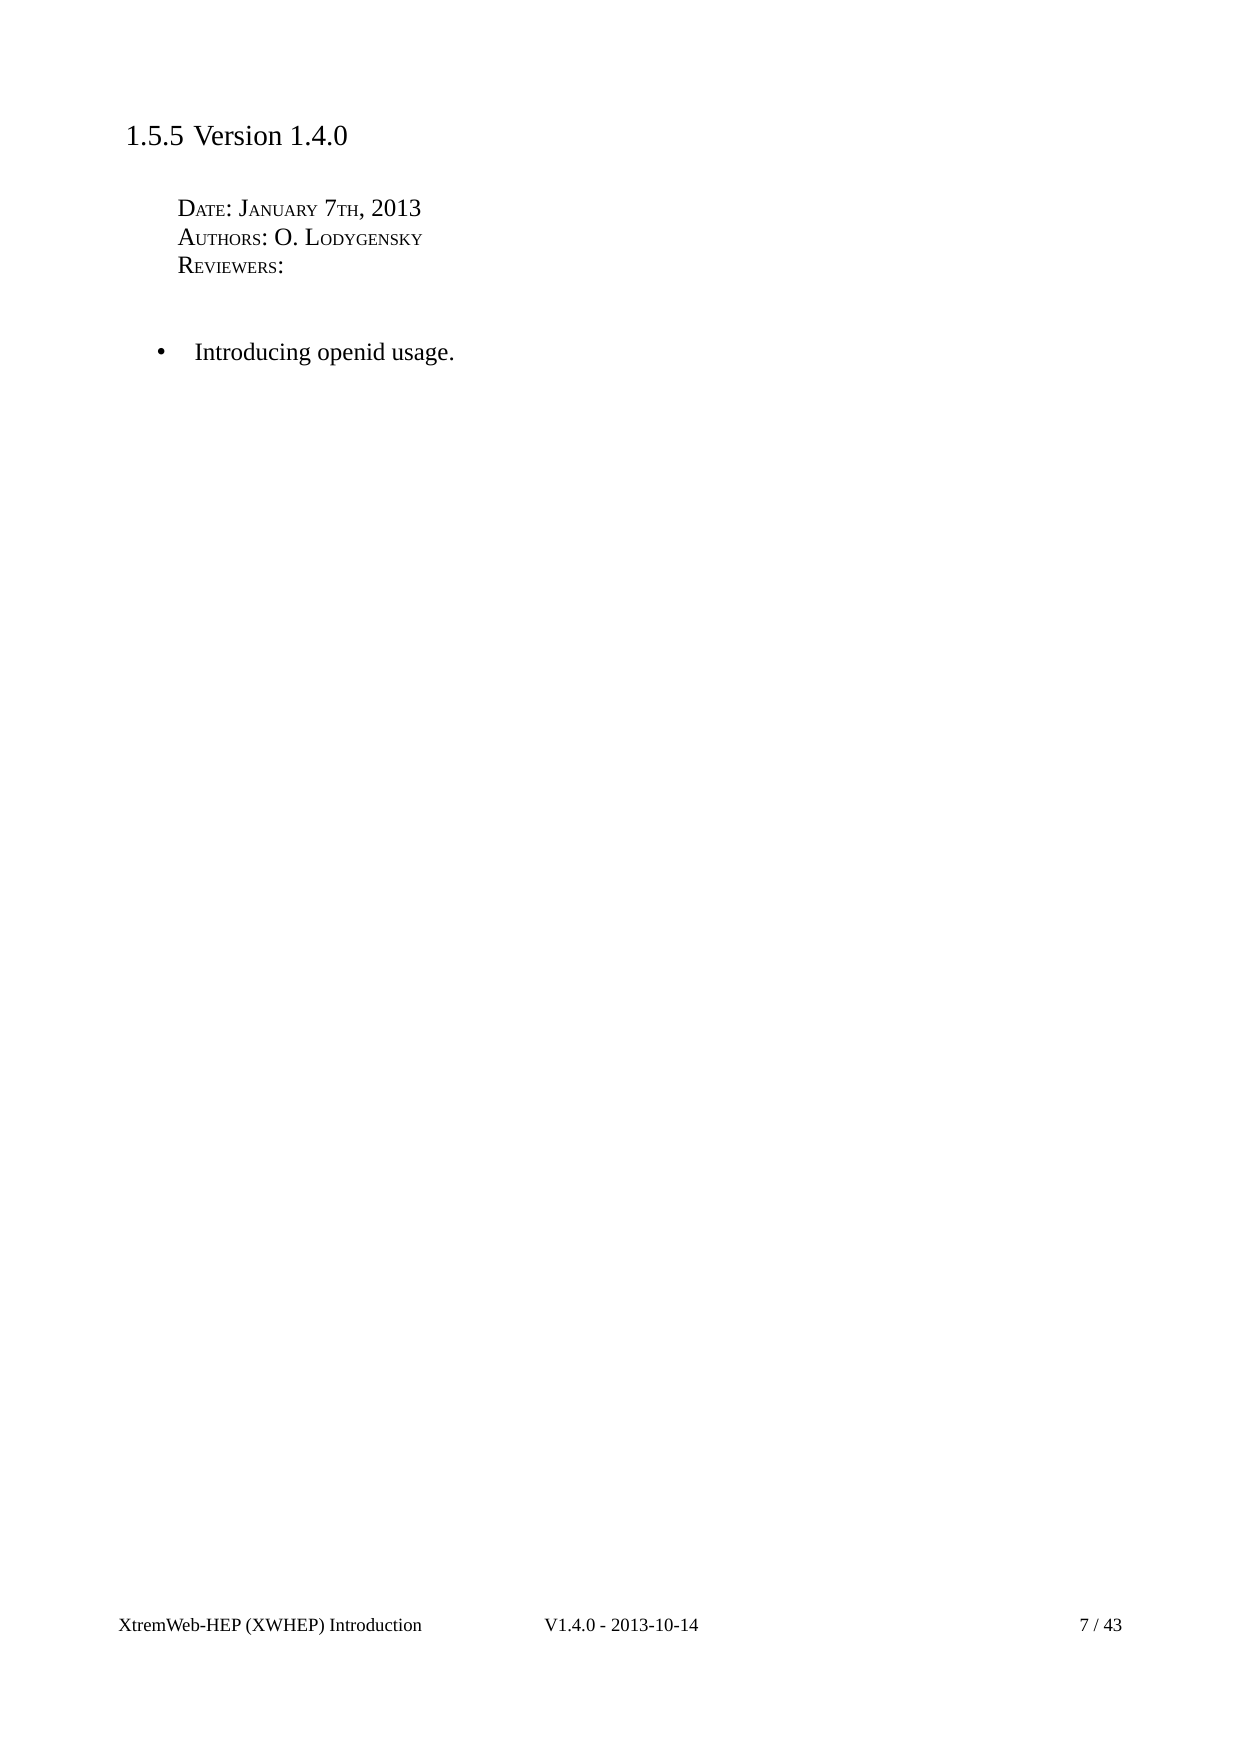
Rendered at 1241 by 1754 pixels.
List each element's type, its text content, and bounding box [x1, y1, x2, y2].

text Reviewers: [177, 250, 1122, 279]
text Authors: O. Lodygensky [177, 222, 1122, 250]
list Introducing openid usage. [157, 337, 1122, 365]
subtitle Version 1.4.0 [118, 118, 1122, 152]
text Date: January 7th, 2013 [177, 193, 1122, 222]
